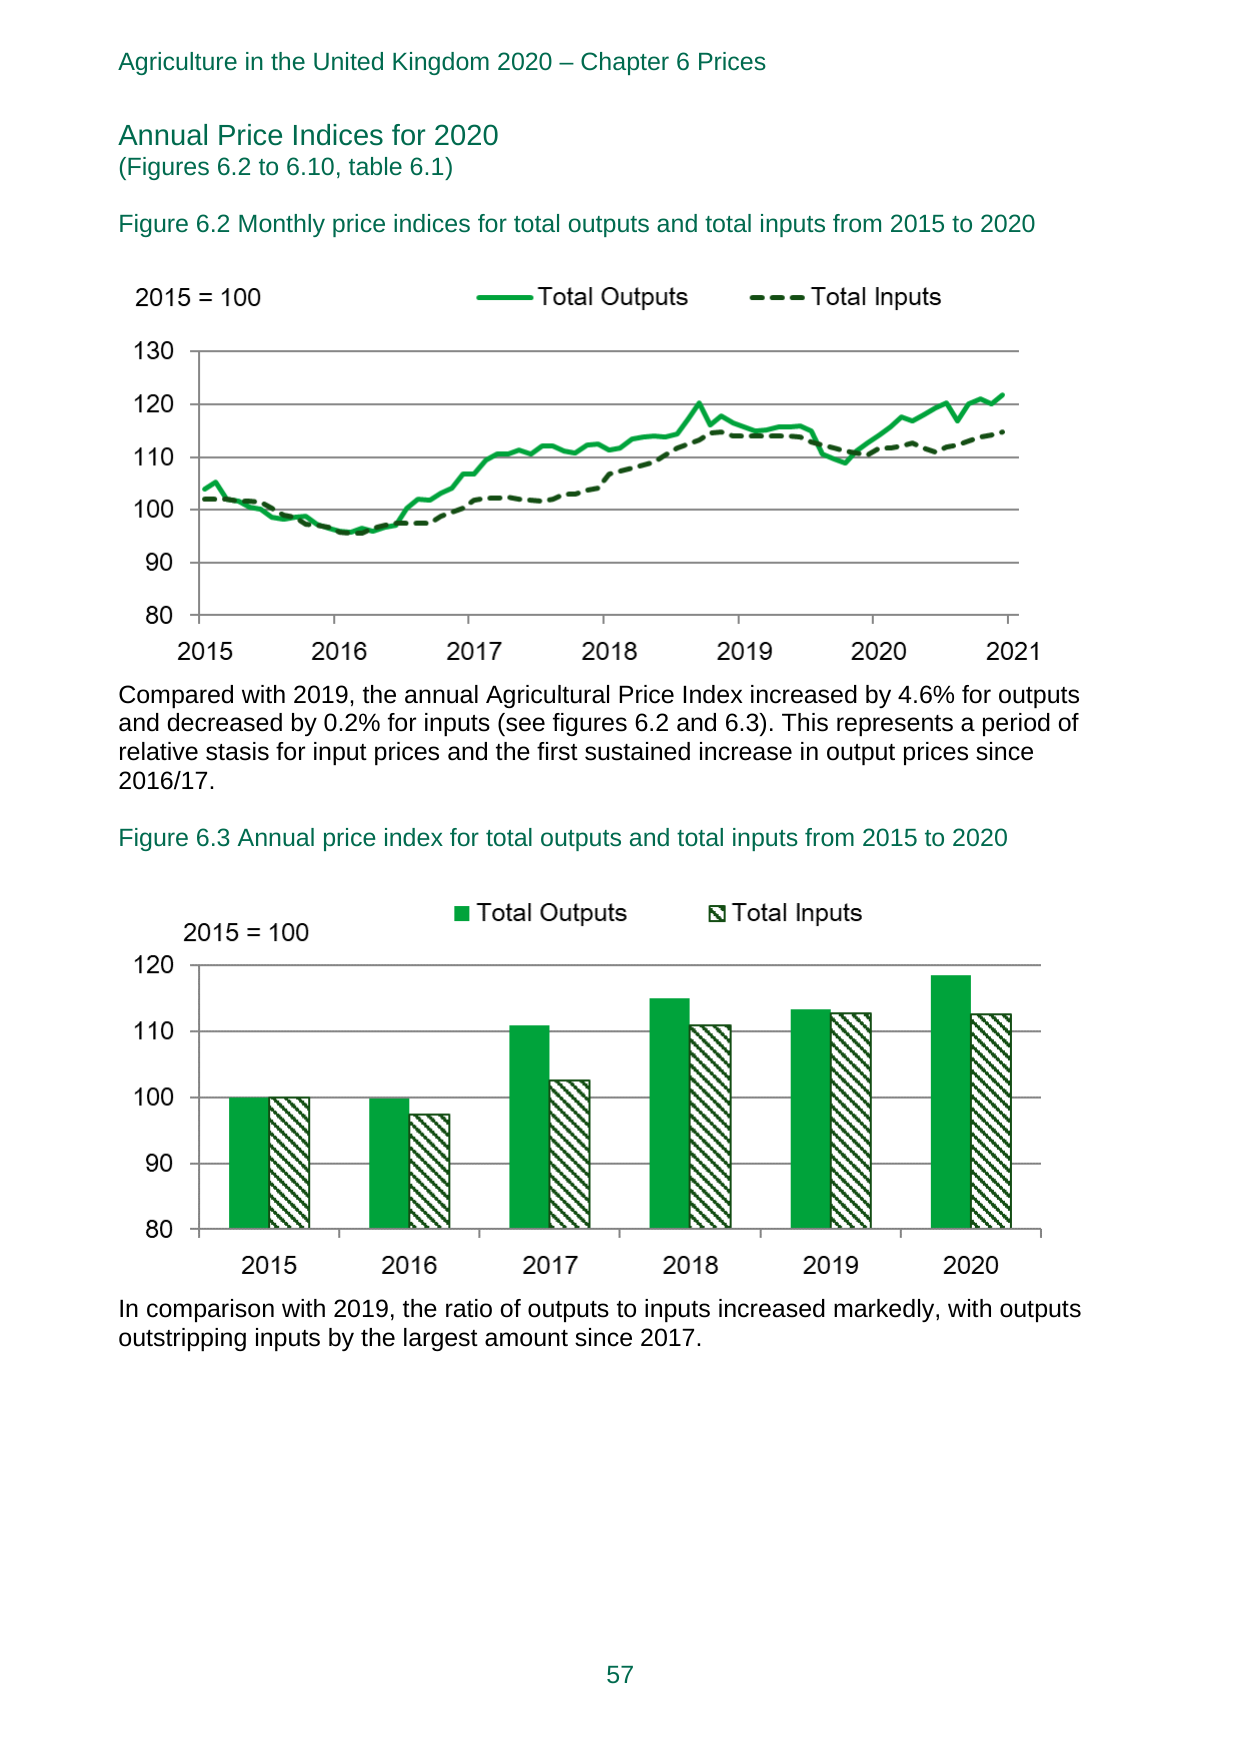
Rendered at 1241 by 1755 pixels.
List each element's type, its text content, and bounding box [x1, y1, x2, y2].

subtitle Figure 6.3 Annual price index for total outputs and total inputs from 2015 to 2020 [118, 823, 1122, 852]
subtitle Annual Price Indices for 2020 [118, 118, 1122, 152]
text Compared with 2019, the annual Agricultural Price Index increased by 4.6% for outputs and decreased by 0.2% for inputs (see figures 6.2 and 6.3). This represents a period of relative stasis for input prices and the first sustained increase in output prices since 2016/17. [118, 680, 1122, 795]
text In comparison with 2019, the ratio of outputs to inputs increased markedly, with outputs outstripping inputs by the largest amount since 2017. [118, 1294, 1122, 1351]
subtitle (Figures 6.2 to 6.10, table 6.1) [118, 152, 1122, 180]
subtitle Figure 6.2 Monthly price indices for total outputs and total inputs from 2015 to 2020 [118, 209, 1122, 238]
